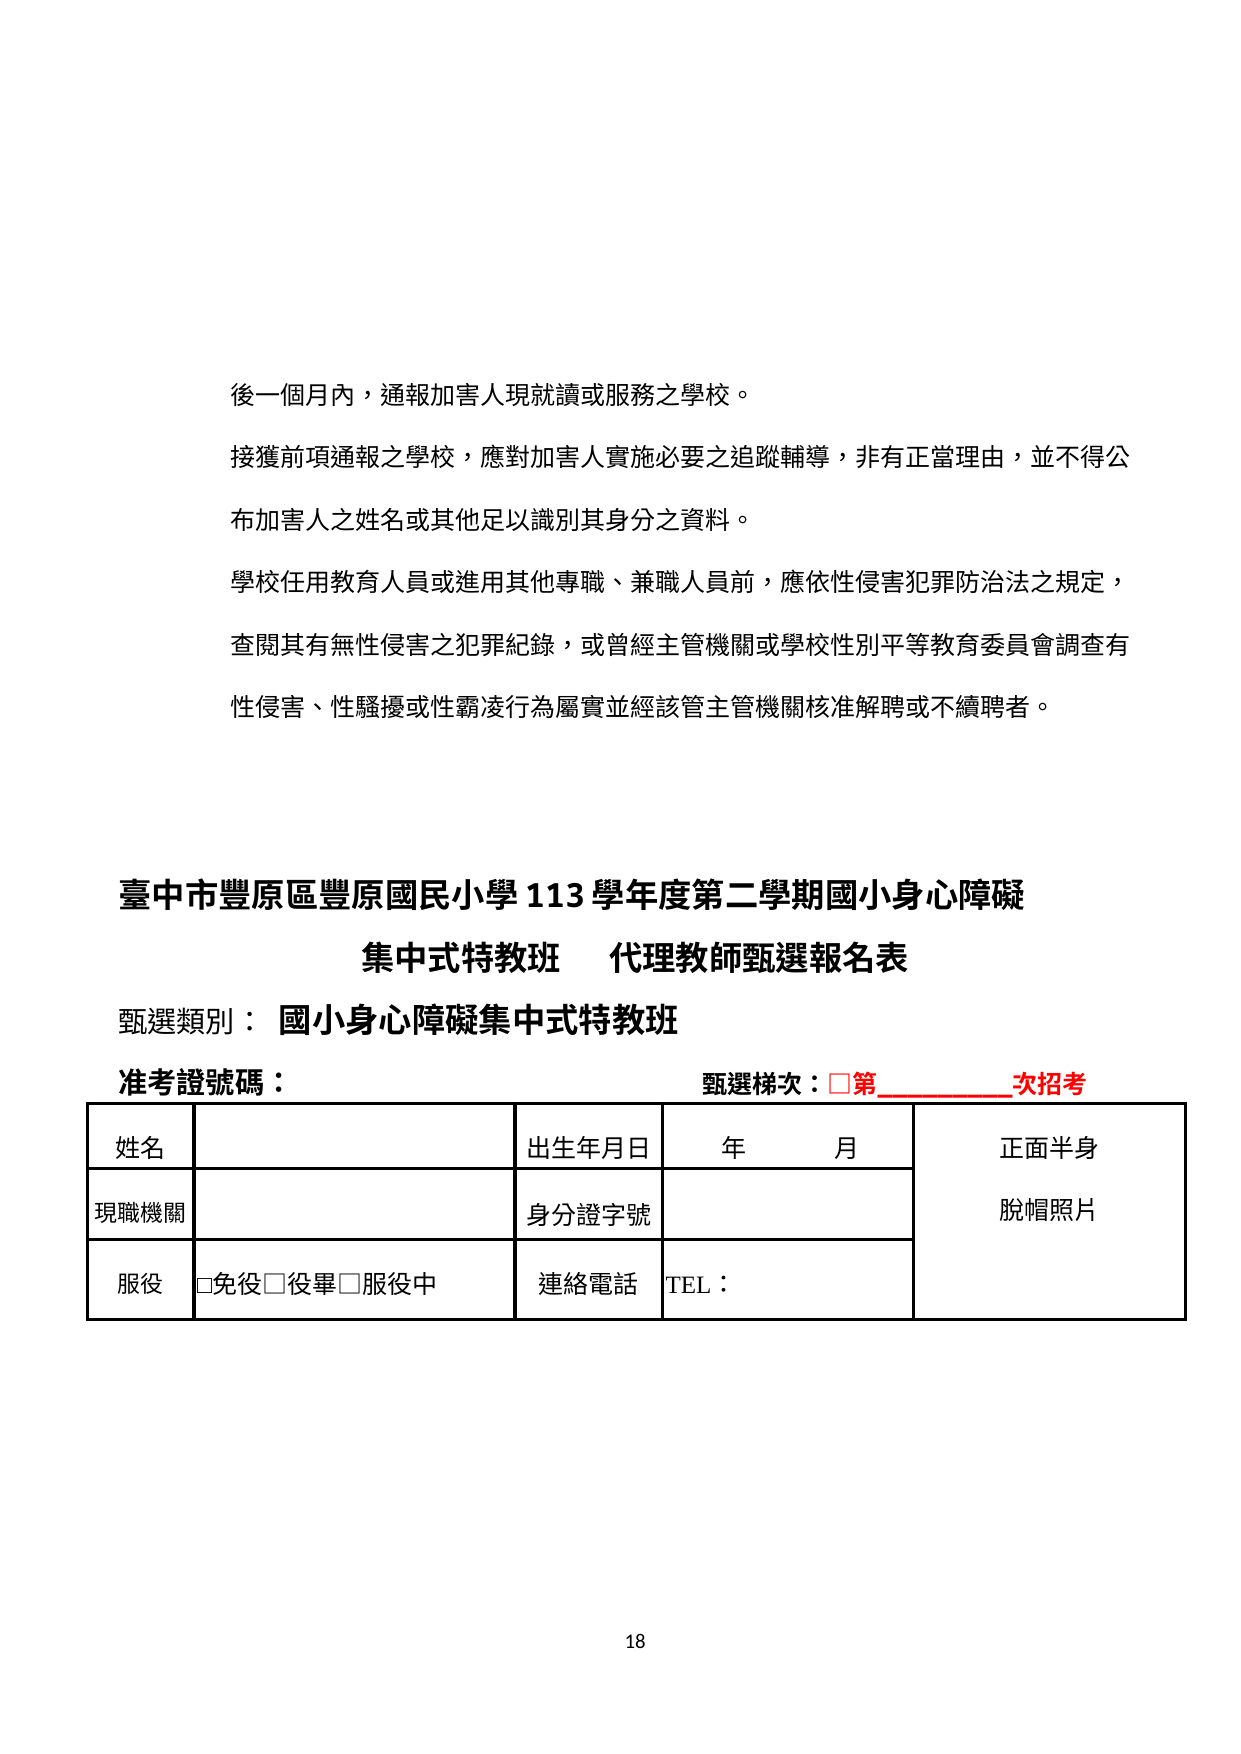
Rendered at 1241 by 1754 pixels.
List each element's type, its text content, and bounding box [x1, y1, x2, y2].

text 臺中市豐原區豐原國民小學113學年度第二學期國小身心障礙 [118, 852, 1152, 914]
table_cell [196, 1170, 513, 1237]
table_cell 現職機關學校 [89, 1170, 192, 1237]
table_cell 服役 情形 [89, 1241, 192, 1318]
table_header [196, 1105, 513, 1167]
table_cell TEL： 手機： [664, 1241, 912, 1318]
table_cell [664, 1170, 912, 1237]
table_header 出生年月日 [517, 1105, 661, 1167]
text 接獲前項通報之學校，應對加害人實施必要之追蹤輔導，非有正當理由，並不得公布加害人之姓名或其他足以識別其身分之資料。 [231, 414, 1152, 539]
table_cell 連絡電話 [517, 1241, 661, 1318]
text 准考證號碼： 甄選梯次：□第_________次招考 [118, 1039, 1152, 1102]
text 甄選類別： 國小身心障礙集中式特教班 [118, 977, 1152, 1039]
table_cell 身分證字號 [517, 1170, 661, 1237]
table_header 正面半身 脫帽照片 [915, 1105, 1184, 1318]
text 集中式特教班 代理教師甄選報名表 [118, 914, 1152, 977]
table_header 年 月 日 [664, 1105, 912, 1167]
text 後一個月內，通報加害人現就讀或服務之學校。 [231, 352, 1152, 414]
text 學校任用教育人員或進用其他專職、兼職人員前，應依性侵害犯罪防治法之規定，查閱其有無性侵害之犯罪紀錄，或曾經主管機關或學校性別平等教育委員會調查有性侵害、性騷擾或性霸凌行為屬實並經該管主管機關核准解聘或不續聘者。 [231, 539, 1152, 727]
table_header 姓名 [89, 1105, 192, 1167]
table_cell □免役□役畢□服役中 [196, 1241, 513, 1318]
